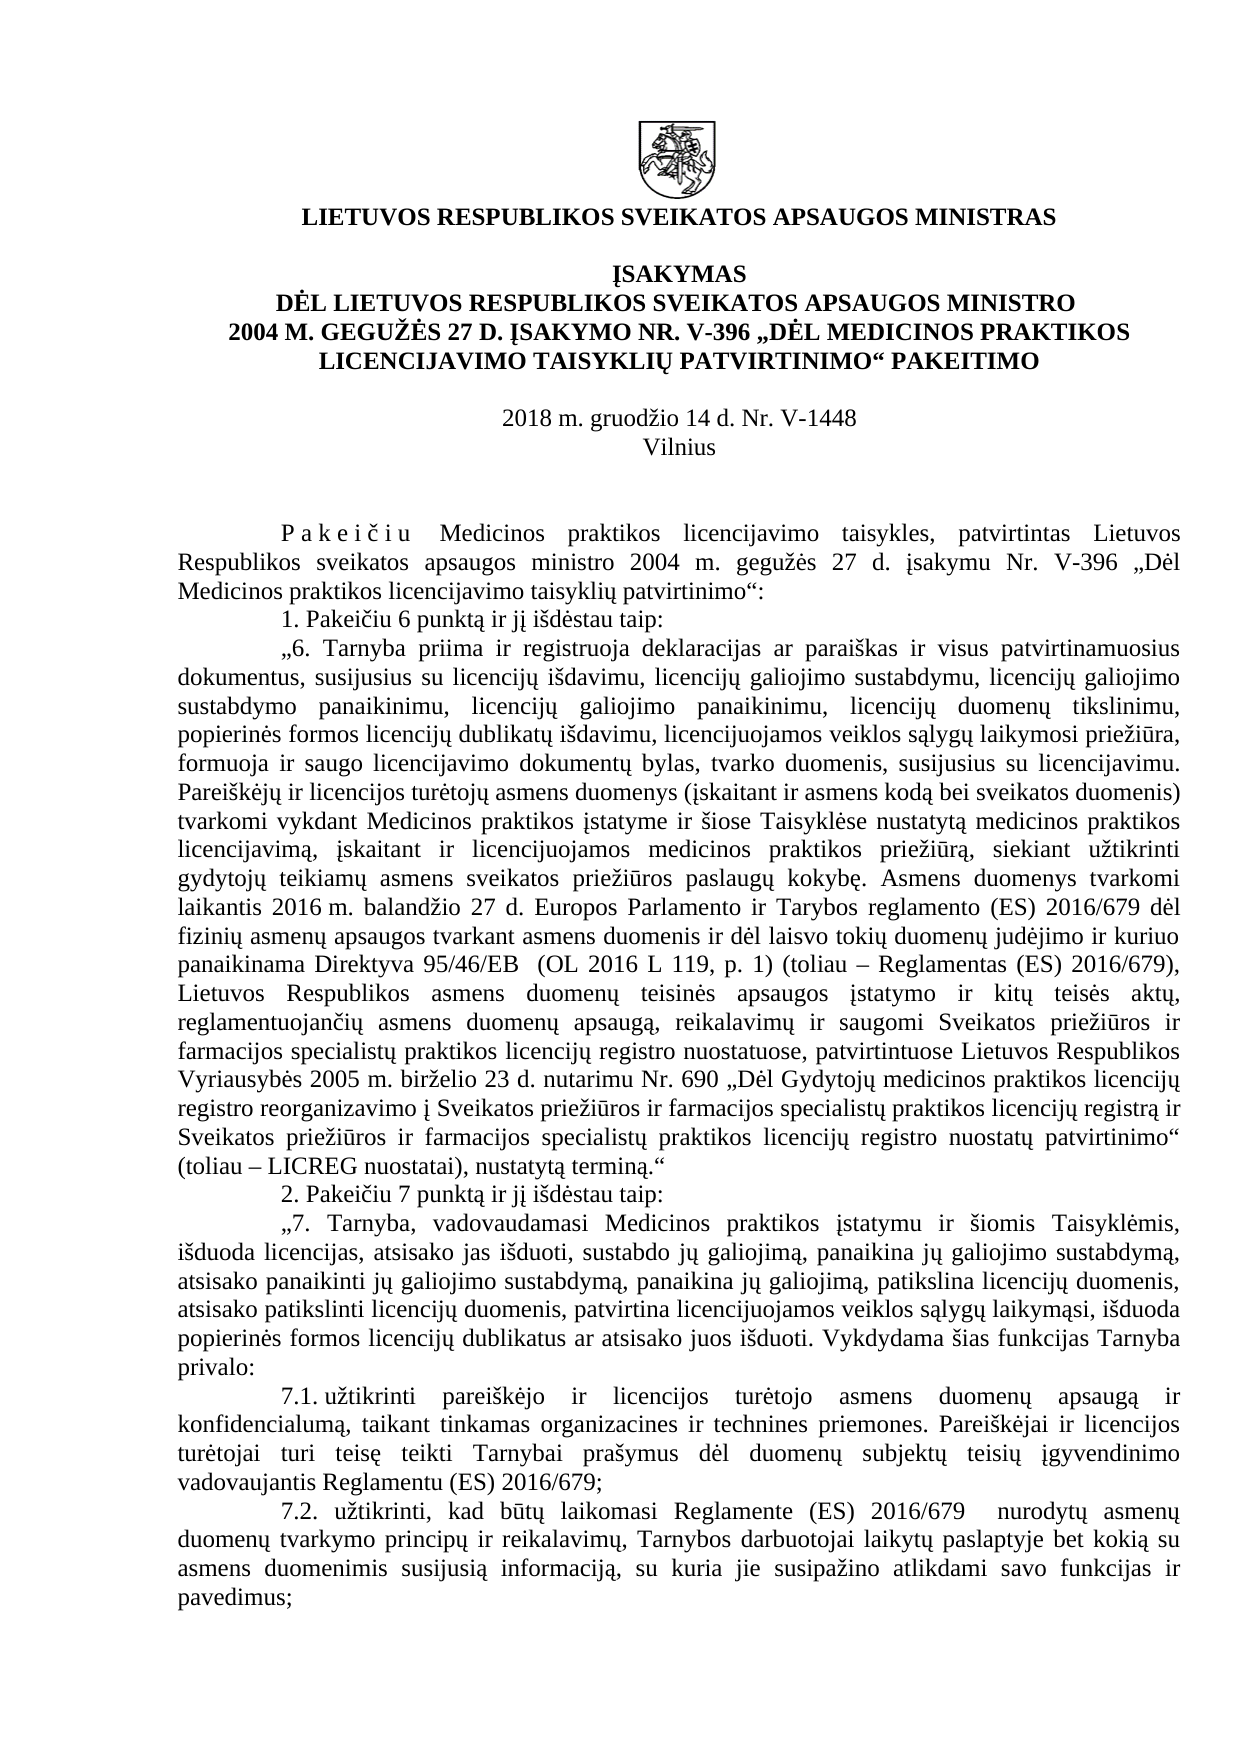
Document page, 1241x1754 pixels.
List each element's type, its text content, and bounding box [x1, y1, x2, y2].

text 7.1. užtikrinti pareiškėjo ir licencijos turėtojo asmens duomenų apsaugą ir konfidencialumą, taikant tinkamas organizacines ir technines priemones. Pareiškėjai ir licencijos turėtojai turi teisę teikti Tarnybai prašymus dėl duomenų subjektų teisių įgyvendinimo vadovaujantis Reglamentu (ES) 2016/679; [177, 1381, 1181, 1496]
text Vilnius [177, 432, 1181, 461]
text „7. Tarnyba, vadovaudamasi Medicinos praktikos įstatymu ir šiomis Taisyklėmis, išduoda licencijas, atsisako jas išduoti, sustabdo jų galiojimą, panaikina jų galiojimo sustabdymą, atsisako panaikinti jų galiojimo sustabdymą, panaikina jų galiojimą, patikslina licencijų duomenis, atsisako patikslinti licencijų duomenis, patvirtina licencijuojamos veiklos sąlygų laikymąsi, išduoda popierinės formos licencijų dublikatus ar atsisako juos išduoti. Vykdydama šias funkcijas Tarnyba privalo: [177, 1208, 1181, 1381]
text 1. Pakeičiu 6 punktą ir jį išdėstau taip: [177, 604, 1181, 633]
text Pakeičiu Medicinos praktikos licencijavimo taisykles, patvirtintas Lietuvos Respublikos sveikatos apsaugos ministro 2004 m. gegužės 27 d. įsakymu Nr. V-396 „Dėl Medicinos praktikos licencijavimo taisyklių patvirtinimo“: [177, 518, 1181, 604]
text „6. Tarnyba priima ir registruoja deklaracijas ar paraiškas ir visus patvirtinamuosius dokumentus, susijusius su licencijų išdavimu, licencijų galiojimo sustabdymu, licencijų galiojimo sustabdymo panaikinimu, licencijų galiojimo panaikinimu, licencijų duomenų tikslinimu, popierinės formos licencijų dublikatų išdavimu, licencijuojamos veiklos sąlygų laikymosi priežiūra, formuoja ir saugo licencijavimo dokumentų bylas, tvarko duomenis, susijusius su licencijavimu. Pareiškėjų ir licencijos turėtojų asmens duomenys (įskaitant ir asmens kodą bei sveikatos duomenis) tvarkomi vykdant Medicinos praktikos įstatyme ir šiose Taisyklėse nustatytą medicinos praktikos licencijavimą, įskaitant ir licencijuojamos medicinos praktikos priežiūrą, siekiant užtikrinti gydytojų teikiamų asmens sveikatos priežiūros paslaugų kokybę. Asmens duomenys tvarkomi laikantis 2016 m. balandžio 27 d. Europos Parlamento ir Tarybos reglamento (ES) 2016/679 dėl fizinių asmenų apsaugos tvarkant asmens duomenis ir dėl laisvo tokių duomenų judėjimo ir kuriuo panaikinama Direktyva 95/46/EB (OL 2016 L 119, p. 1) (toliau – Reglamentas (ES) 2016/679), Lietuvos Respublikos asmens duomenų teisinės apsaugos įstatymo ir kitų teisės aktų, reglamentuojančių asmens duomenų apsaugą, reikalavimų ir saugomi Sveikatos priežiūros ir farmacijos specialistų praktikos licencijų registro nuostatuose, patvirtintuose Lietuvos Respublikos Vyriausybės 2005 m. birželio 23 d. nutarimu Nr. 690 „Dėl Gydytojų medicinos praktikos licencijų registro reorganizavimo į Sveikatos priežiūros ir farmacijos specialistų praktikos licencijų registrą ir Sveikatos priežiūros ir farmacijos specialistų praktikos licencijų registro nuostatų patvirtinimo“ (toliau – LICREG nuostatai), nustatytą terminą.“ [177, 633, 1181, 1179]
text 2018 m. gruodžio 14 d. Nr. V-1448 [177, 403, 1181, 432]
text LIETUVOS RESPUBLIKOS SVEIKATOS APSAUGOS MINISTRAS [177, 202, 1181, 231]
text 2. Pakeičiu 7 punktą ir jį išdėstau taip: [177, 1179, 1181, 1208]
text ĮSAKYMAS [177, 259, 1181, 288]
text 7.2. užtikrinti, kad būtų laikomasi Reglamente (ES) 2016/679 nurodytų asmenų duomenų tvarkymo principų ir reikalavimų, Tarnybos darbuotojai laikytų paslaptyje bet kokią su asmens duomenimis susijusią informaciją, su kuria jie susipažino atlikdami savo funkcijas ir pavedimus; [177, 1496, 1181, 1611]
text DĖL LIETUVOS RESPUBLIKOS SVEIKATOS APSAUGOS MINISTRO 2004 M. GEGUŽĖS 27 D. ĮSAKYMO NR. V-396 „DĖL MEDICINOS PRAKTIKOS LICENCIJAVIMO TAISYKLIŲ PATVIRTINIMO“ PAKEITIMO [177, 288, 1181, 374]
